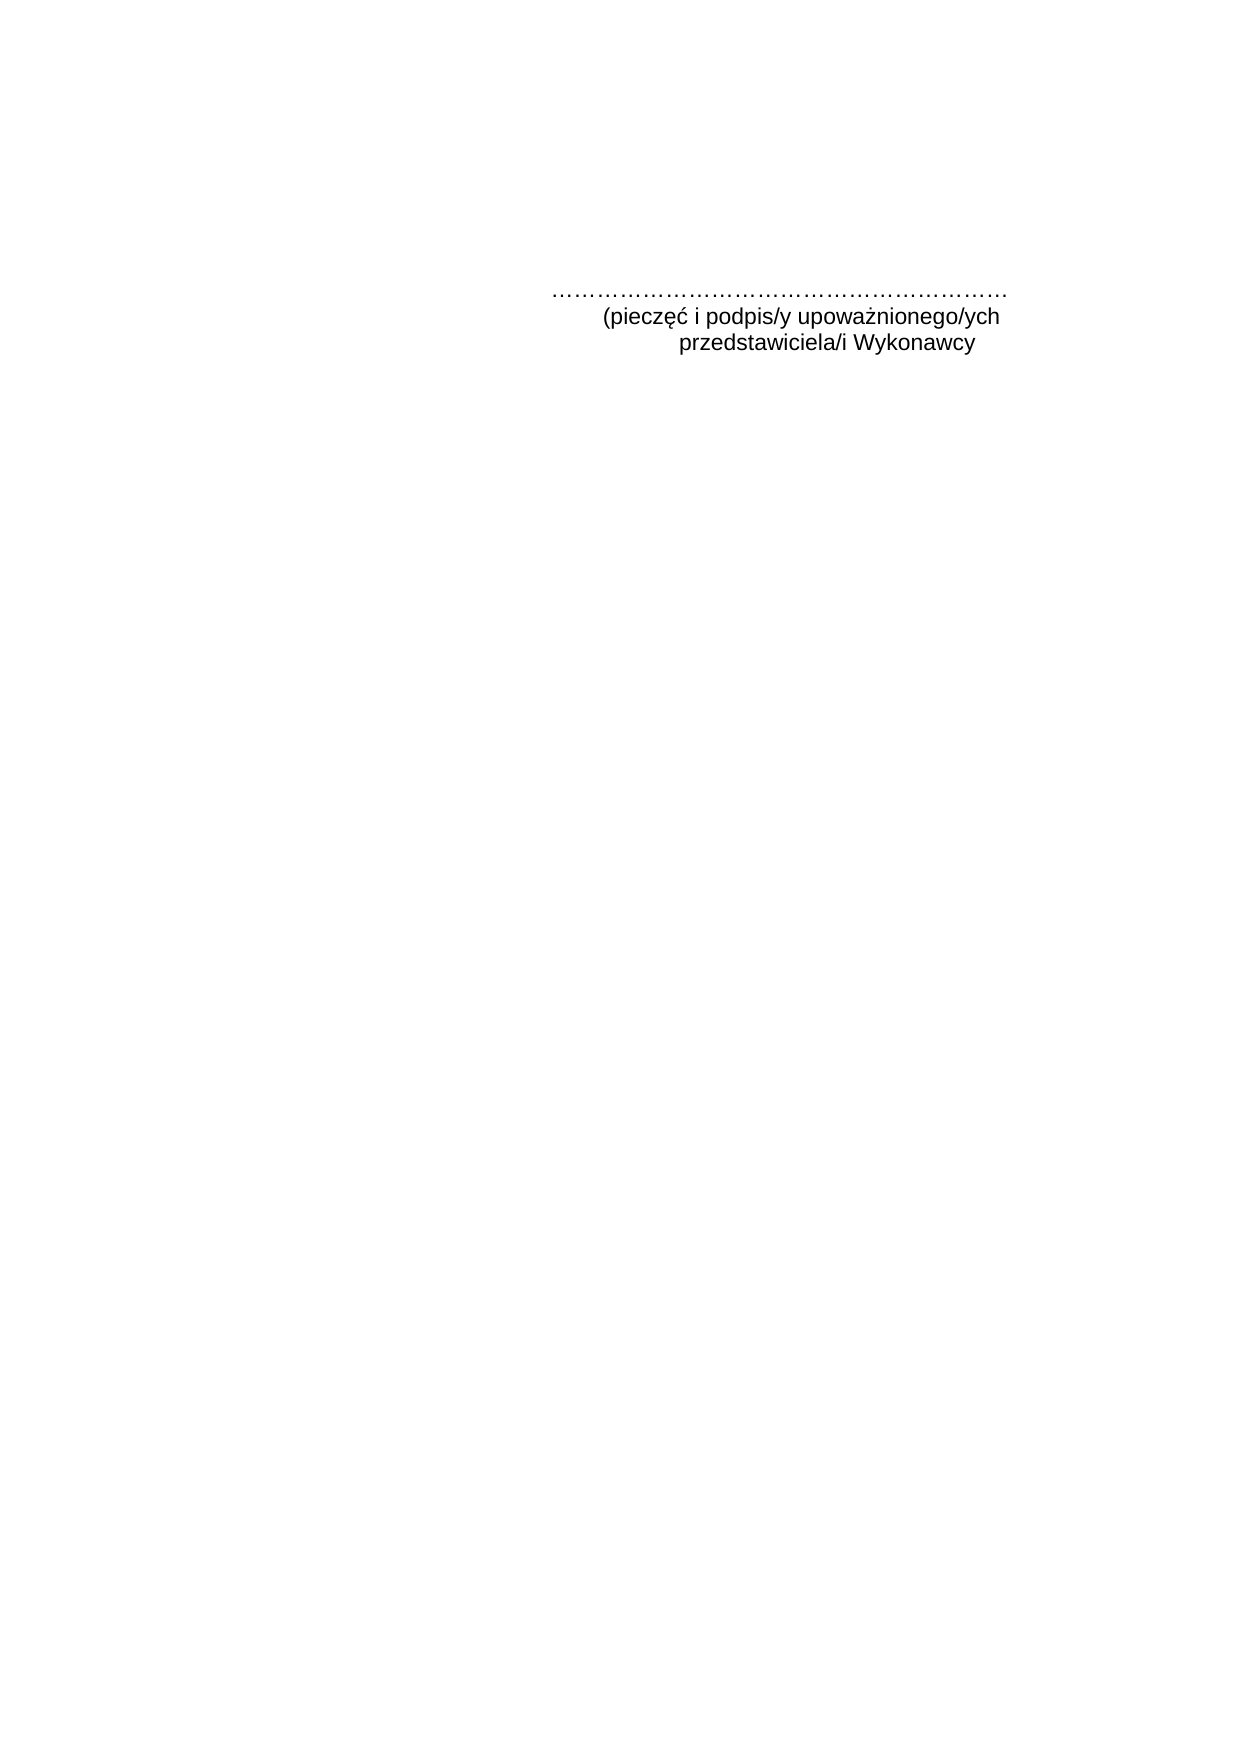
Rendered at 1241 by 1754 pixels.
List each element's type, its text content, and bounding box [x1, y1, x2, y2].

text …………………………………………………… [493, 276, 1122, 303]
text (pieczęć i podpis/y upoważnionego/ych [413, 303, 1122, 329]
text przedstawiciela/i Wykonawcy [590, 329, 1122, 355]
